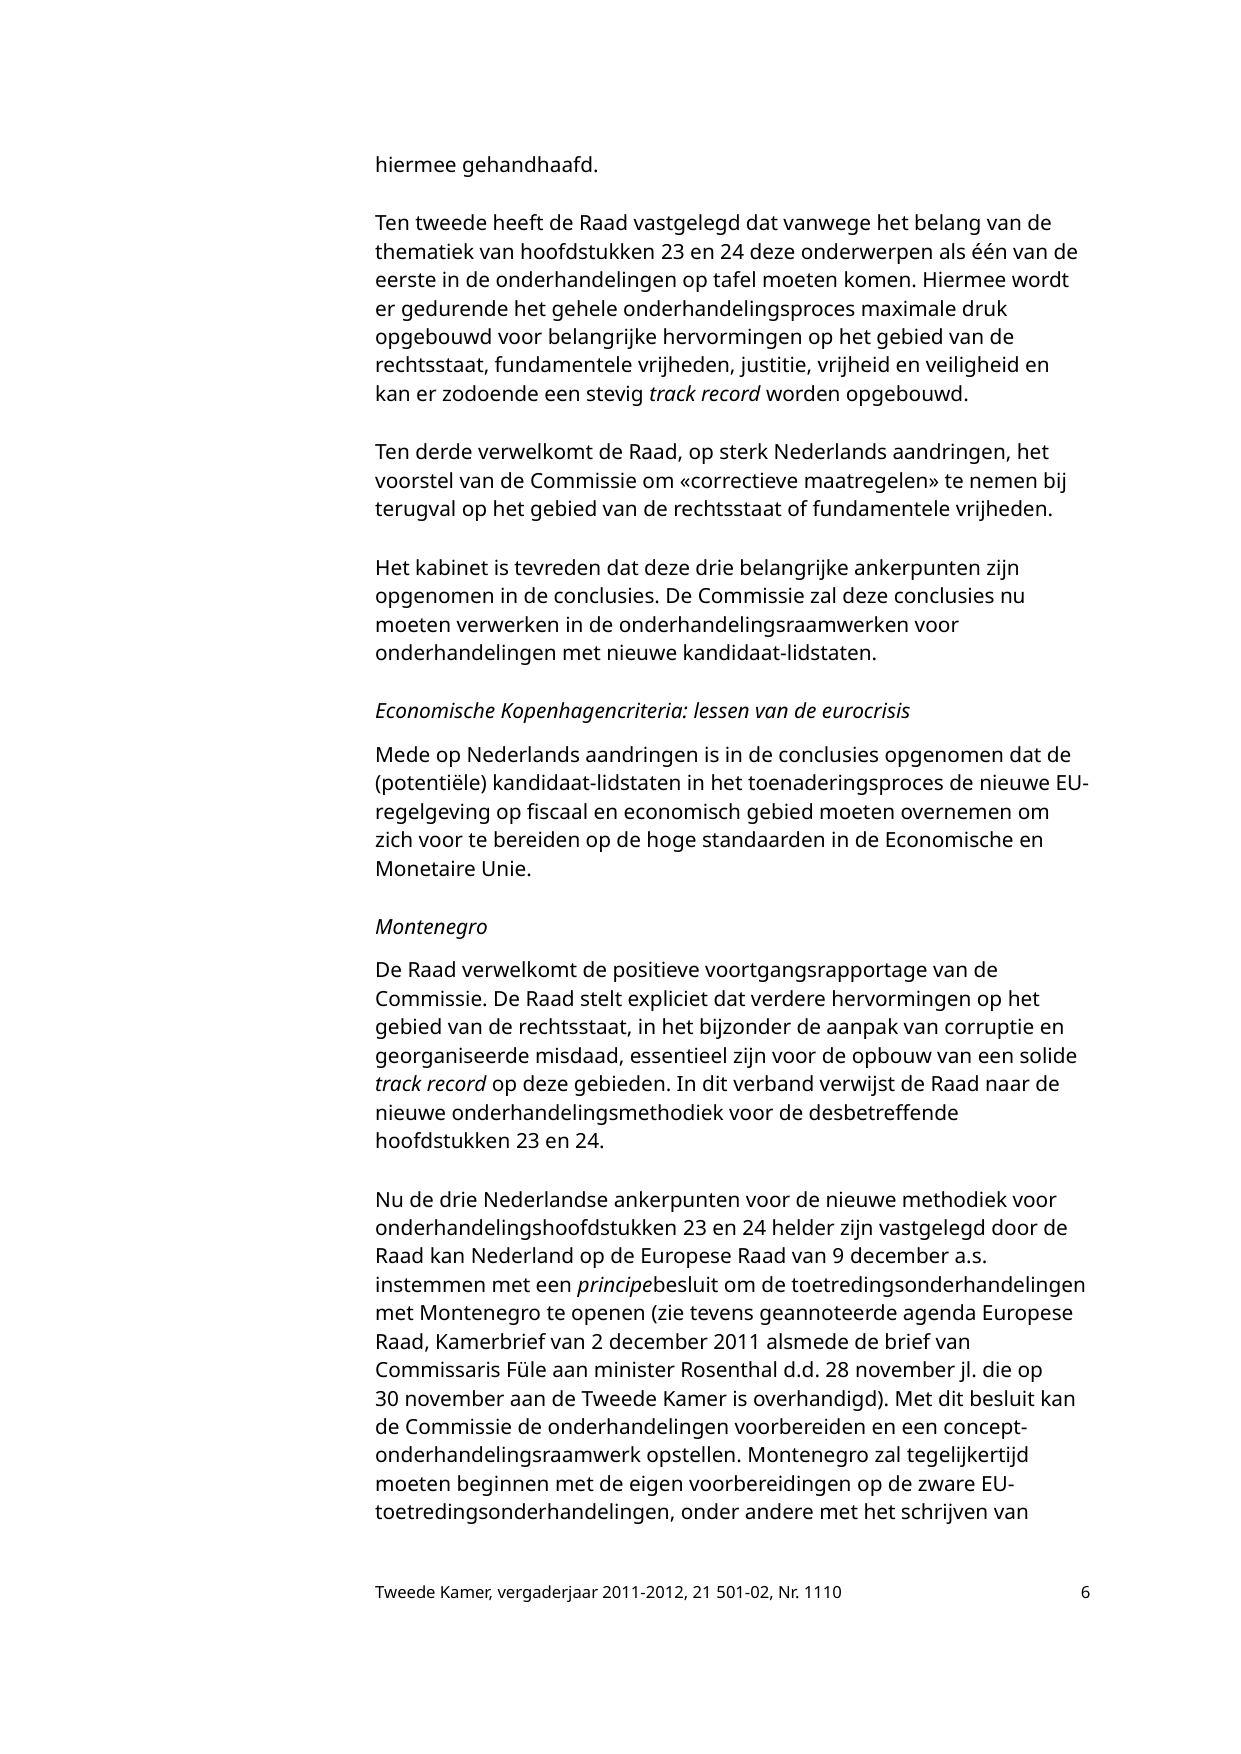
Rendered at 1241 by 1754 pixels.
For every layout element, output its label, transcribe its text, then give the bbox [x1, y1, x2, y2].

text De Raad verwelkomt de positieve voortgangsrapportage van de Commissie. De Raad stelt expliciet dat verdere hervormingen op het gebied van de rechtsstaat, in het bijzonder de aanpak van corruptie en georganiseerde misdaad, essentieel zijn voor de opbouw van een solide track record op deze gebieden. In dit verband verwijst de Raad naar de nieuwe onderhandelingsmethodiek voor de desbetreffende hoofdstukken 23 en 24. [375, 956, 1090, 1155]
text hiermee gehandhaafd. [375, 150, 1090, 178]
text Ten derde verwelkomt de Raad, op sterk Nederlands aandringen, het voorstel van de Commissie om «correctieve maatregelen» te nemen bij terugval op het gebied van de rechtsstaat of fundamentele vrijheden. [375, 437, 1090, 523]
text Ten tweede heeft de Raad vastgelegd dat vanwege het belang van de thematiek van hoofdstukken 23 en 24 deze onderwerpen als één van de eerste in de onderhandelingen op tafel moeten komen. Hiermee wordt er gedurende het gehele onderhandelingsproces maximale druk opgebouwd voor belangrijke hervormingen op het gebied van de rechtsstaat, fundamentele vrijheden, justitie, vrijheid en veiligheid en kan er zodoende een stevig track record worden opgebouwd. [375, 208, 1090, 407]
text Montenegro [375, 912, 1090, 941]
text Nu de drie Nederlandse ankerpunten voor de nieuwe methodiek voor onderhandelingshoofdstukken 23 en 24 helder zijn vastgelegd door de Raad kan Nederland op de Europese Raad van 9 december a.s. instemmen met een principebesluit om de toetredingsonderhandelingen met Montenegro te openen (zie tevens geannoteerde agenda Europese Raad, Kamerbrief van 2 december 2011 alsmede de brief van Commissaris Füle aan minister Rosenthal d.d. 28 november jl. die op 30 november aan de Tweede Kamer is overhandigd). Met dit besluit kan de Commissie de onderhandelingen voorbereiden en een concept-onderhandelingsraamwerk opstellen. Montenegro zal tegelijkertijd moeten beginnen met de eigen voorbereidingen op de zware EU-toetredingsonderhandelingen, onder andere met het schrijven van [375, 1185, 1090, 1526]
text Het kabinet is tevreden dat deze drie belangrijke ankerpunten zijn opgenomen in de conclusies. De Commissie zal deze conclusies nu moeten verwerken in de onderhandelingsraamwerken voor onderhandelingen met nieuwe kandidaat-lidstaten. [375, 553, 1090, 667]
text Economische Kopenhagencriteria: lessen van de eurocrisis [375, 697, 1090, 725]
text Mede op Nederlands aandringen is in de conclusies opgenomen dat de (potentiële) kandidaat-lidstaten in het toenaderingsproces de nieuwe EU-regelgeving op fiscaal en economisch gebied moeten overnemen om zich voor te bereiden op de hoge standaarden in de Economische en Monetaire Unie. [375, 740, 1090, 882]
